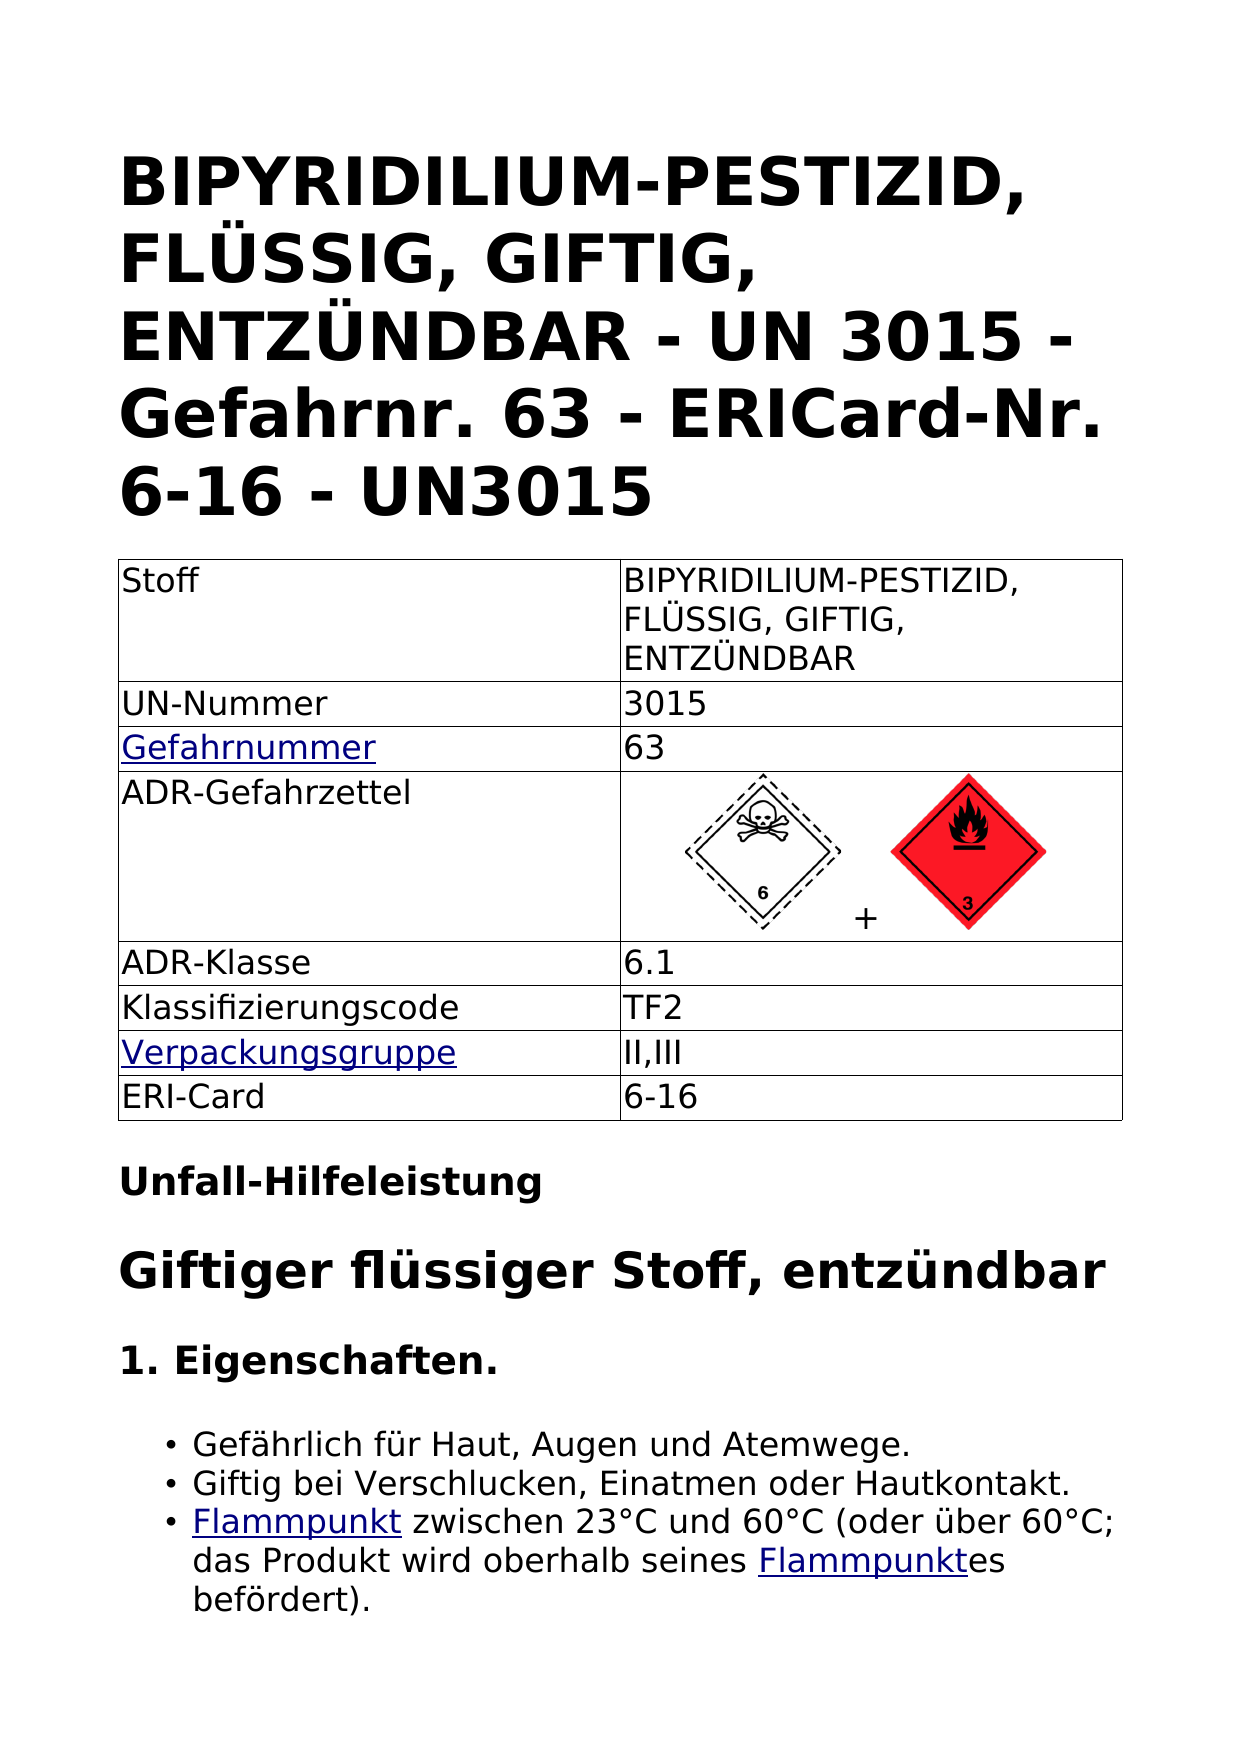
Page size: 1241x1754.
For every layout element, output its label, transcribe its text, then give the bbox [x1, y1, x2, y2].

table_cell 6.1 [621, 942, 1122, 985]
list Flammpunkt zwischen 23°C und 60°C (oder über 60°C; das Produkt wird oberhalb seines Flammpunktes befördert). [177, 1503, 1122, 1619]
table_cell II,III [621, 1031, 1122, 1075]
table_cell ERI-Card [119, 1076, 620, 1120]
picture [890, 773, 1047, 930]
table_cell ADR-Klasse [119, 942, 620, 985]
table_cell ADR-Gefahrzettel [119, 772, 620, 941]
table_cell UN-Nummer [119, 682, 620, 726]
subtitle 1. Eigenschaften. [118, 1338, 1122, 1383]
subtitle Unfall-Hilfeleistung [118, 1160, 1122, 1205]
list Gefährlich für Haut, Augen und Atemwege. [177, 1425, 1122, 1464]
table_cell Gefahrnummer [119, 727, 620, 771]
picture [685, 773, 842, 930]
table_cell + [621, 772, 1122, 941]
table_header Stoff [119, 560, 620, 681]
list Giftig bei Verschlucken, Einatmen oder Hautkontakt. [177, 1464, 1122, 1503]
subtitle BIPYRIDILIUM-PESTIZID, FLÜSSIG, GIFTIG, ENTZÜNDBAR - UN 3015 - Gefahrnr. 63 - ERICard-Nr. 6-16 - UN3015 [118, 143, 1122, 531]
table_cell Klassifizierungscode [119, 986, 620, 1030]
table_cell 3015 [621, 682, 1122, 726]
table_header BIPYRIDILIUM-PESTIZID, FLÜSSIG, GIFTIG, ENTZÜNDBAR [621, 560, 1122, 681]
table_cell 6-16 [621, 1076, 1122, 1120]
subtitle Giftiger flüssiger Stoff, entzündbar [118, 1242, 1122, 1301]
table_cell TF2 [621, 986, 1122, 1030]
table_cell 63 [621, 727, 1122, 771]
table_cell Verpackungsgruppe [119, 1031, 620, 1075]
